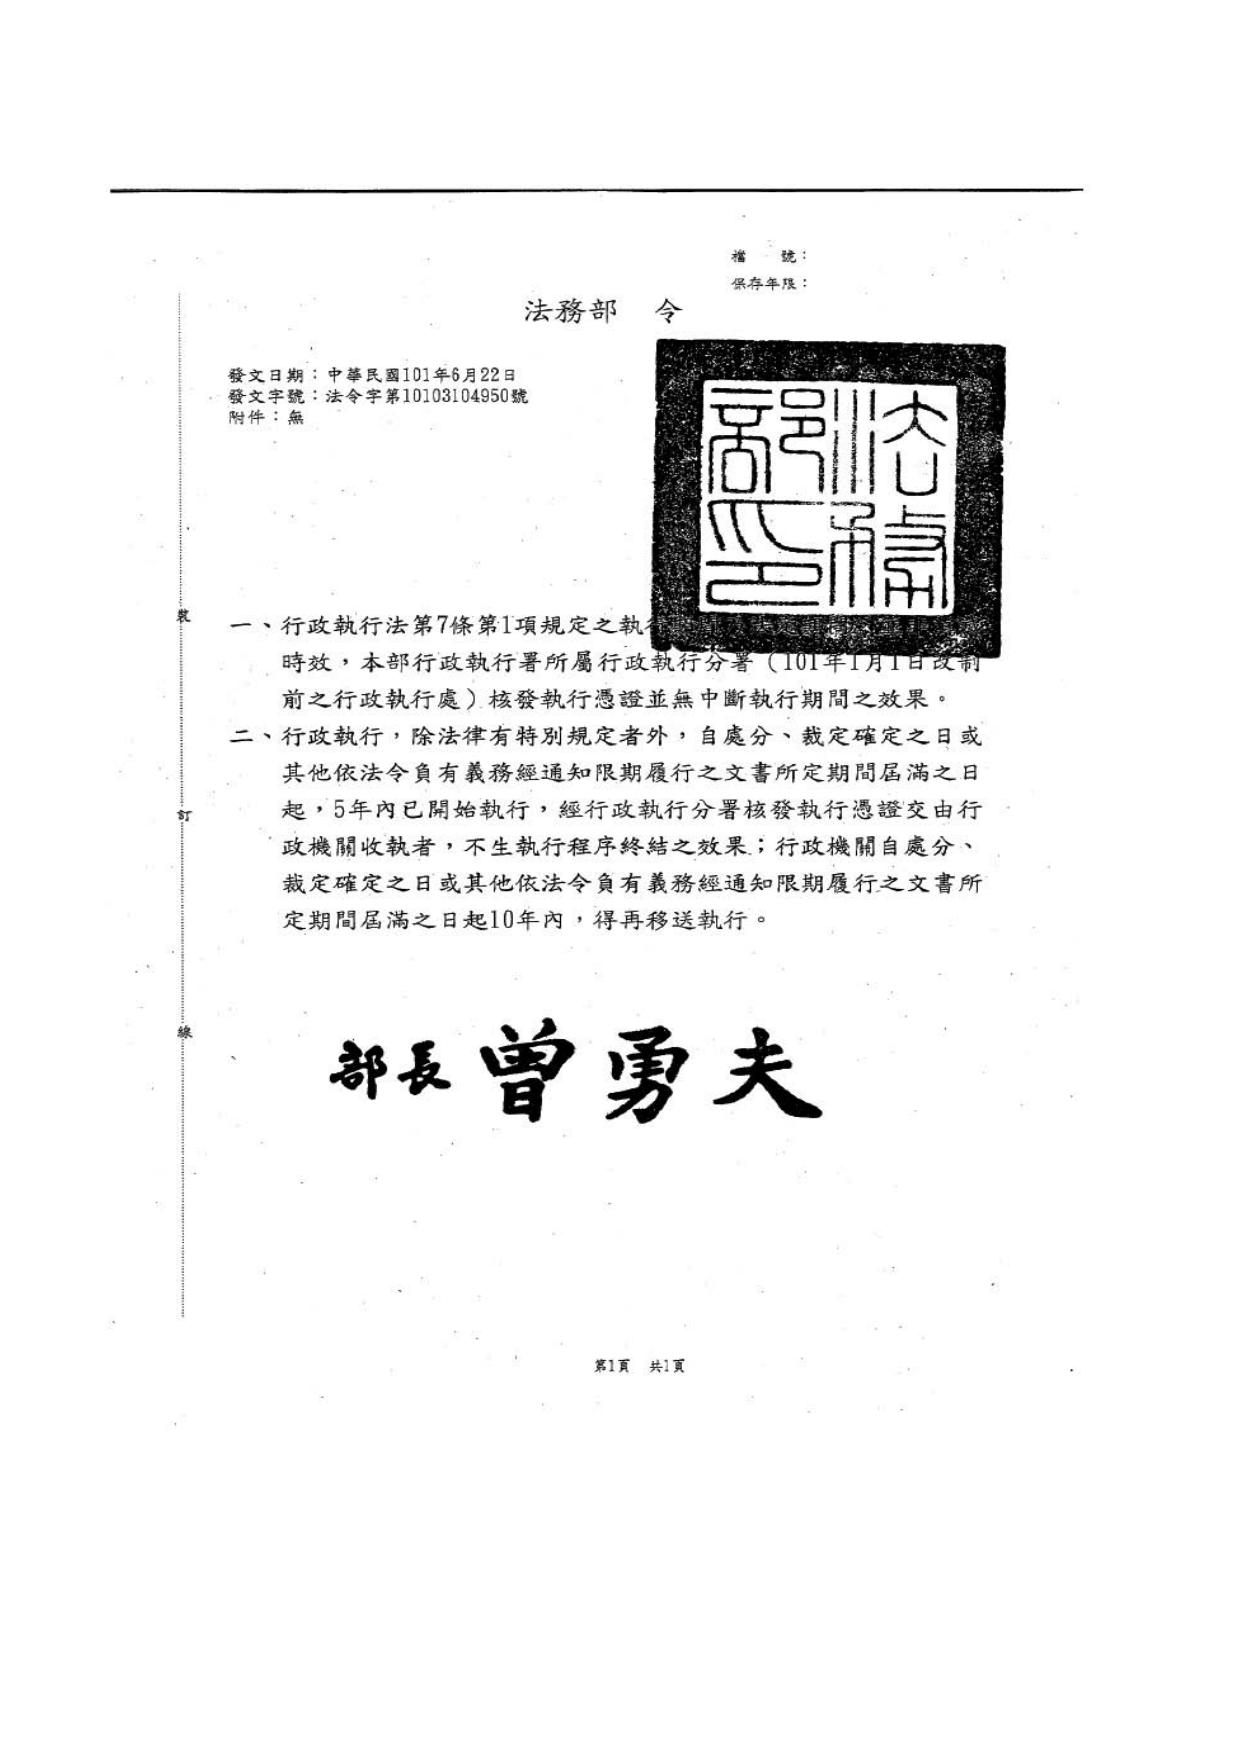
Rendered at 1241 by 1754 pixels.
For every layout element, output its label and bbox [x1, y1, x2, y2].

picture [95, 175, 1105, 1462]
